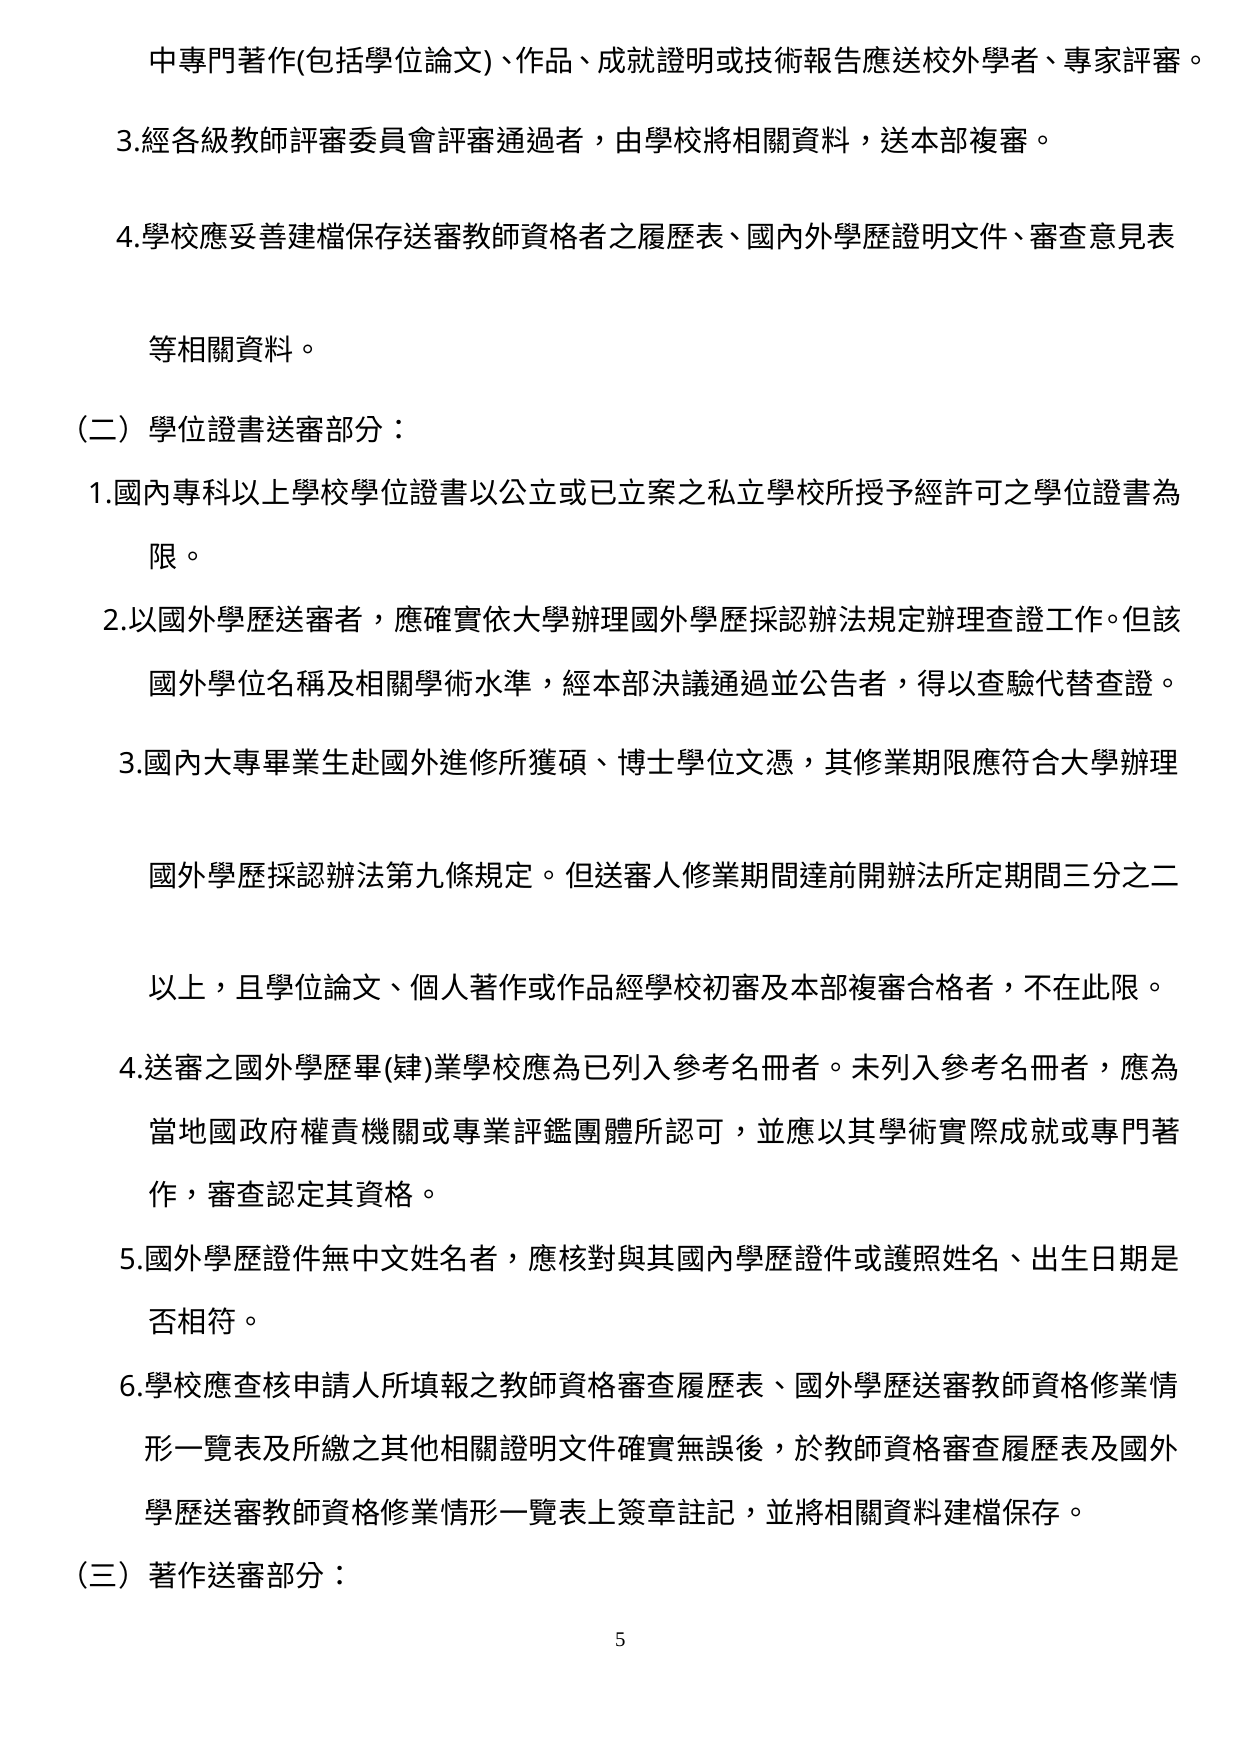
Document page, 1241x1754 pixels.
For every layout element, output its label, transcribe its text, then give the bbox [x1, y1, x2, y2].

text 6.學校應查核申請人所填報之教師資格審查履歷表、國外學歷送審教師資格修業情形一覽表及所繳之其他相關證明文件確實無誤後，於教師資格審查履歷表及國外學歷送審教師資格修業情形一覽表上簽章註記，並將相關資料建檔保存。 [119, 1362, 1181, 1532]
text 5.國外學歷證件無中文姓名者，應核對與其國內學歷證件或護照姓名、出生日期是否相符。 [119, 1235, 1181, 1341]
text 4.送審之國外學歷畢(肄)業學校應為已列入參考名冊者。未列入參考名冊者，應為當地國政府權責機關或專業評鑑團體所認可，並應以其學術實際成就或專門著作，審查認定其資格。 [119, 1045, 1181, 1214]
text （三）著作送審部分： [59, 1553, 1181, 1595]
text 4.學校應妥善建檔保存送審教師資格者之履歷表、國內外學歷證明文件、審查意見表等相關資料。 [116, 198, 1175, 385]
text （二）學位證書送審部分： [59, 406, 1181, 449]
text 1.國內專科以上學校學位證書以公立或已立案之私立學校所授予經許可之學位證書為限。 [7, 470, 1181, 576]
text 2.以國外學歷送審者，應確實依大學辦理國外學歷採認辦法規定辦理查證工作。但該國外學位名稱及相關學術水準，經本部決議通過並公告者，得以查驗代替查證。 [59, 597, 1181, 703]
text 3.經各級教師評審委員會評審通過者，由學校將相關資料，送本部複審。 [116, 102, 1175, 177]
text 2.學校各級教師評審委員會應就申請者之教學、研究、推廣服務等成果辦理評審。其中專門著作(包括學位論文)、作品、成就證明或技術報告應送校外學者、專家評審。 [59, 38, 1181, 80]
text 3.國內大專畢業生赴國外進修所獲碩、博士學位文憑，其修業期限應符合大學辦理國外學歷採認辦法第九條規定。但送審人修業期間達前開辦法所定期間三分之二以上，且學位論文、個人著作或作品經學校初審及本部複審合格者，不在此限。 [59, 724, 1181, 1024]
